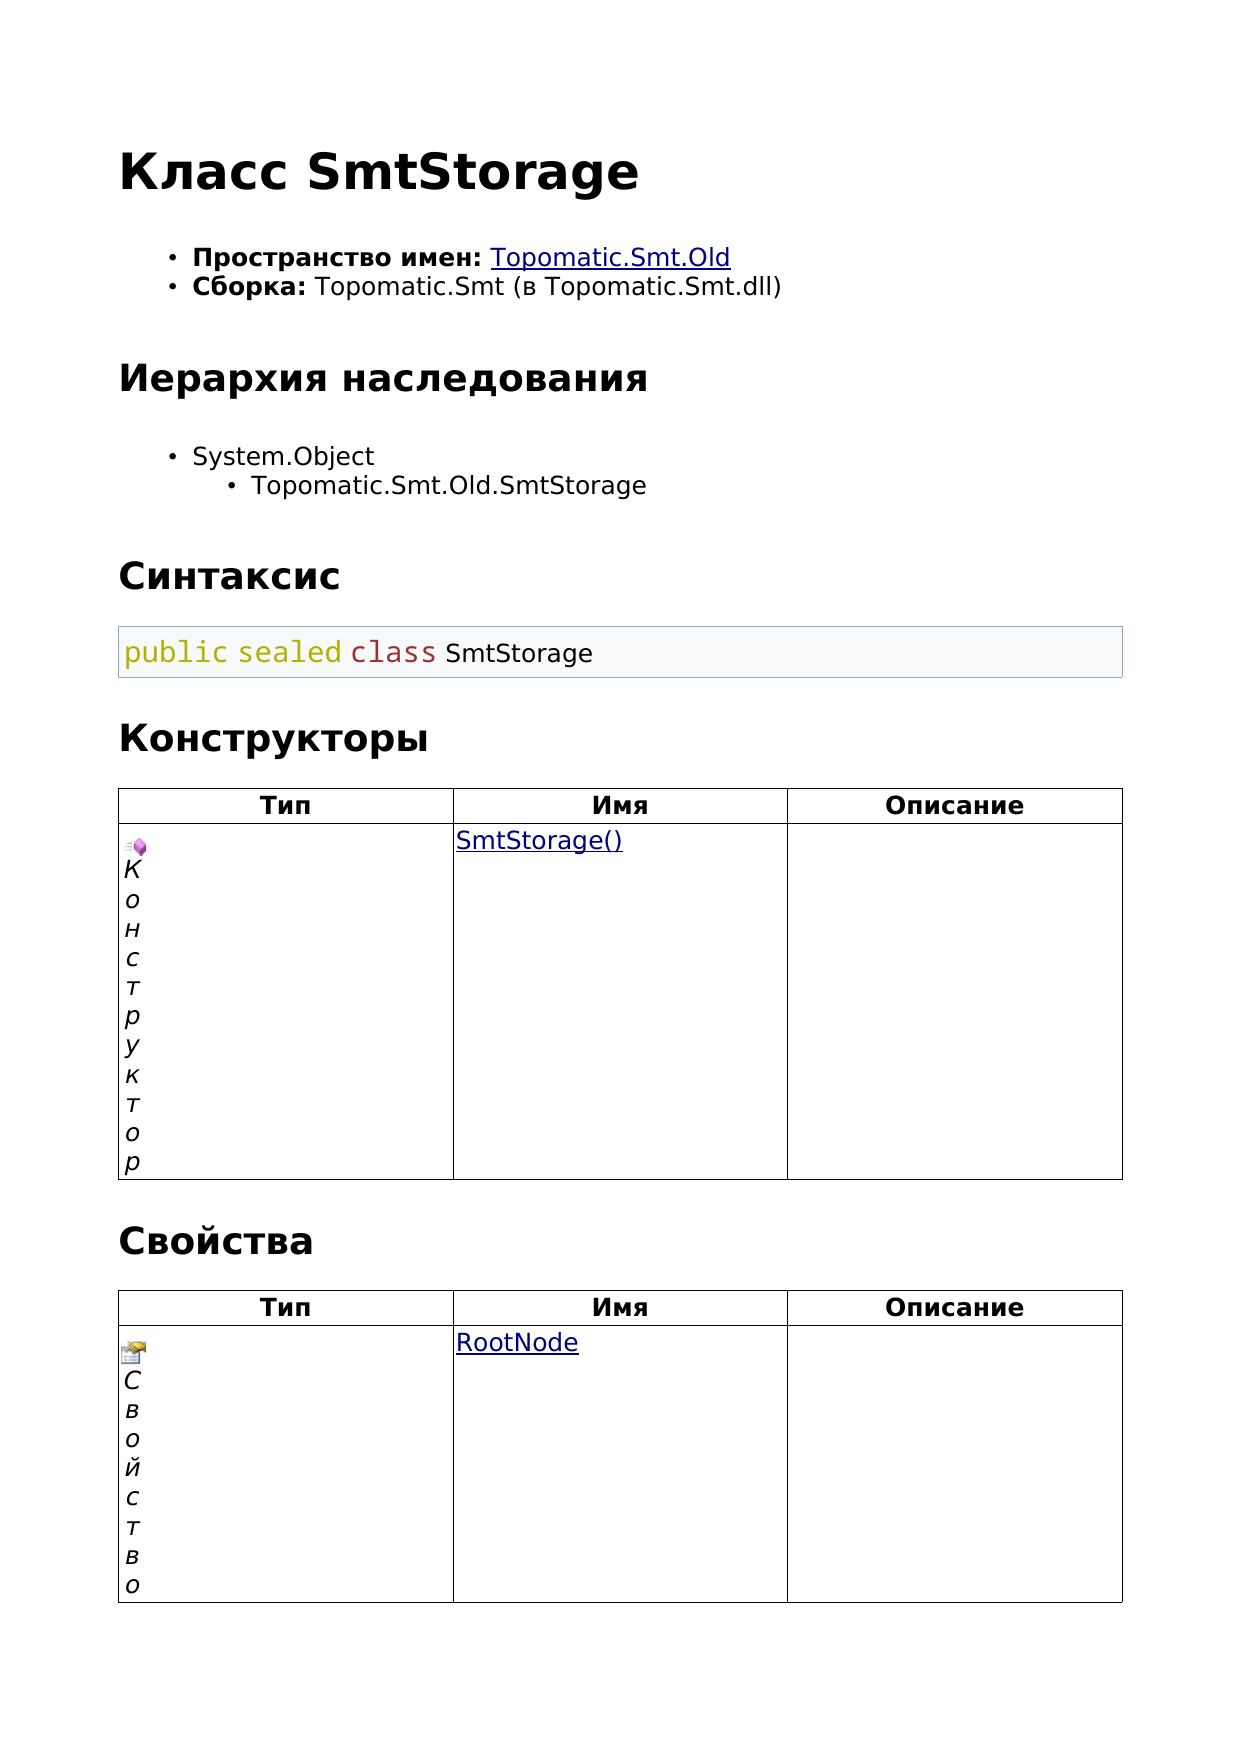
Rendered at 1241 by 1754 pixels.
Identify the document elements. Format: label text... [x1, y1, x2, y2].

table_header Имя [454, 789, 787, 823]
picture [121, 838, 147, 856]
table_header public sealed class SmtStorage [119, 627, 1122, 677]
table_cell RootNode [454, 1326, 787, 1602]
list Пространство имен: Topomatic.Smt.Old [177, 243, 1122, 272]
subtitle Класс SmtStorage [118, 143, 1122, 201]
picture [121, 1340, 147, 1366]
list System.Object [177, 442, 1122, 471]
subtitle Синтаксис [118, 554, 1122, 598]
table_header Имя [454, 1291, 787, 1325]
table_cell SmtStorage() [454, 824, 787, 1179]
table_cell [788, 1326, 1122, 1602]
list Topomatic.Smt.Old.SmtStorage [236, 471, 1122, 500]
list Сборка: Topomatic.Smt (в Topomatic.Smt.dll) [177, 272, 1122, 302]
table_cell [788, 824, 1122, 1179]
subtitle Конструкторы [118, 717, 1122, 761]
table_header Тип [119, 789, 453, 823]
subtitle Свойства [118, 1219, 1122, 1263]
subtitle Иерархия наследования [118, 356, 1122, 400]
table_cell [119, 1326, 453, 1602]
table_header Описание [788, 789, 1122, 823]
table_header Описание [788, 1291, 1122, 1325]
table_cell [119, 824, 453, 1179]
table_header Тип [119, 1291, 453, 1325]
